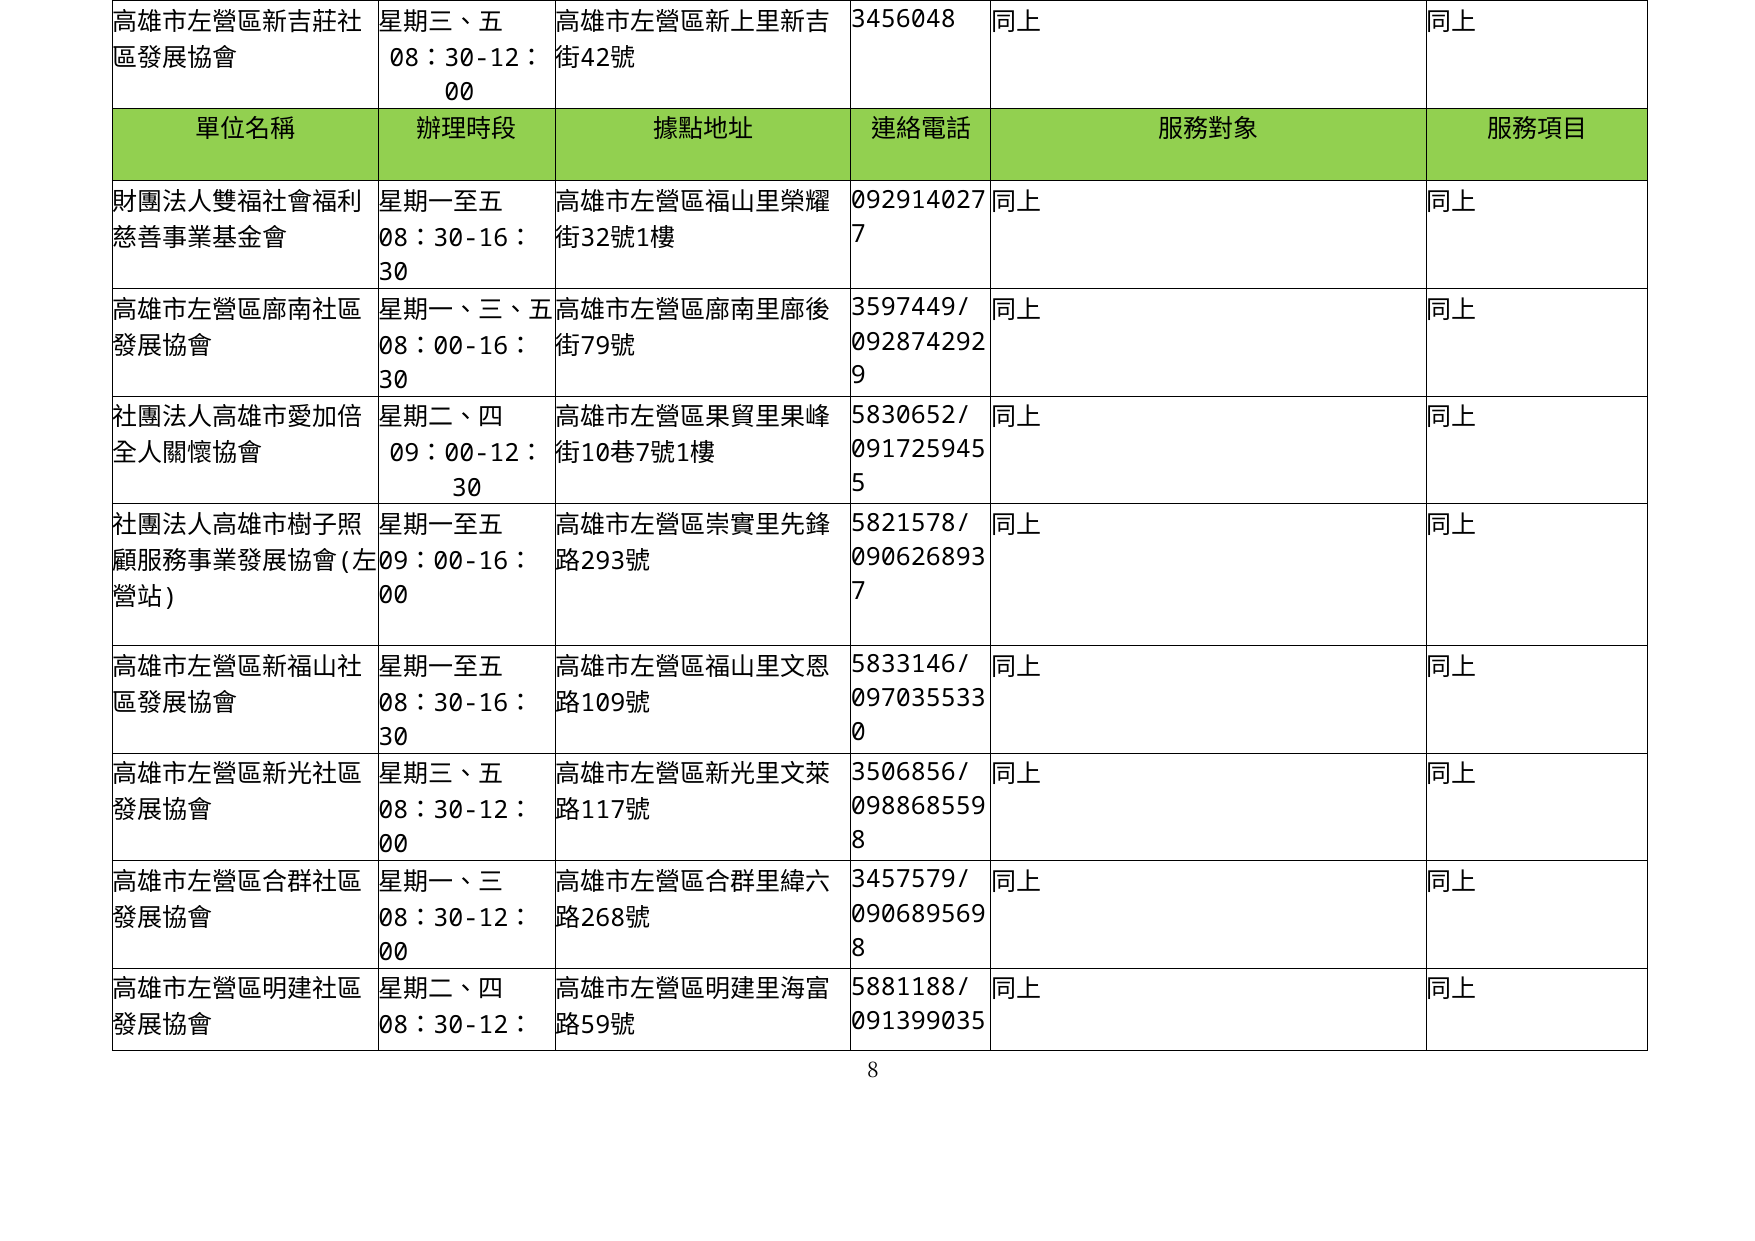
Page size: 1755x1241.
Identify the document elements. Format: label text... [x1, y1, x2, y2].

table_cell 服務對象 [991, 109, 1426, 180]
table_cell 同上 [1427, 397, 1647, 503]
table_cell 5881188/ 091399035 [851, 969, 990, 1050]
table_cell 星期一至五 08：30-16：30 [379, 181, 555, 288]
table_cell 5833146/ 0970355330 [851, 646, 990, 752]
table_cell 高雄市左營區廍南社區發展協會 [113, 289, 378, 396]
table_cell 單位名稱 [113, 109, 378, 180]
table_cell 同上 [991, 397, 1426, 503]
table_cell 社團法人高雄市愛加倍全人關懷協會 [113, 397, 378, 503]
table_cell 同上 [1427, 646, 1647, 752]
table_cell 星期一、三、五 08：00-16：30 [379, 289, 555, 396]
table_cell 星期三、五 08：30-12：00 [379, 754, 555, 860]
table_cell 服務項目 [1427, 109, 1647, 180]
table_cell 星期一至五 09：00-16：00 [379, 504, 555, 645]
table_cell 高雄市左營區廍南里廍後街79號 [556, 289, 850, 396]
table_cell 3456048 [851, 1, 990, 108]
table_cell 同上 [991, 969, 1426, 1050]
table_cell 3457579/ 0906895698 [851, 861, 990, 968]
table_cell 同上 [1427, 289, 1647, 396]
table_cell 高雄市左營區明建里海富路59號 [556, 969, 850, 1050]
table_cell 同上 [991, 646, 1426, 752]
table_cell 同上 [1427, 181, 1647, 288]
table_cell 據點地址 [556, 109, 850, 180]
table_cell 高雄市左營區新福山社區發展協會 [113, 646, 378, 752]
table_cell 同上 [991, 181, 1426, 288]
table_cell 連絡電話 [851, 109, 990, 180]
table_cell 同上 [991, 504, 1426, 645]
table_cell 高雄市左營區福山里文恩路109號 [556, 646, 850, 752]
table_cell 星期二、四 08：30-12： [379, 969, 555, 1050]
table_cell 高雄市左營區果貿里果峰街10巷7號1樓 [556, 397, 850, 503]
table_cell 高雄市左營區崇實里先鋒路293號 [556, 504, 850, 645]
table_cell 同上 [1427, 754, 1647, 860]
table_cell 同上 [991, 289, 1426, 396]
table_cell 星期二、四 09：00-12：30 [379, 397, 555, 503]
table_cell 5821578/ 0906268937 [851, 504, 990, 645]
table_cell 星期三、五 08：30-12：00 [379, 1, 555, 108]
table_cell 同上 [1427, 1, 1647, 108]
table_cell 同上 [991, 861, 1426, 968]
table_cell 3506856/ 0988685598 [851, 754, 990, 860]
table_cell 0929140277 [851, 181, 990, 288]
table_cell 高雄市左營區新吉莊社區發展協會 [113, 1, 378, 108]
table_cell 高雄市左營區福山里榮耀街32號1樓 [556, 181, 850, 288]
table_cell 3597449/ 0928742929 [851, 289, 990, 396]
table_cell 高雄市左營區明建社區發展協會 [113, 969, 378, 1050]
table_cell 高雄市左營區新光社區發展協會 [113, 754, 378, 860]
table_cell 星期一至五 08：30-16：30 [379, 646, 555, 752]
table_cell 同上 [1427, 504, 1647, 645]
table_cell 5830652/ 0917259455 [851, 397, 990, 503]
table_cell 辦理時段 [379, 109, 555, 180]
table_cell 星期一、三 08：30-12：00 [379, 861, 555, 968]
table_cell 同上 [1427, 969, 1647, 1050]
table_cell 社團法人高雄市樹子照顧服務事業發展協會(左營站) [113, 504, 378, 645]
table_cell 同上 [1427, 861, 1647, 968]
table_cell 同上 [991, 1, 1426, 108]
table_cell 財團法人雙福社會福利慈善事業基金會 [113, 181, 378, 288]
table_cell 高雄市左營區合群里緯六路268號 [556, 861, 850, 968]
table_cell 高雄市左營區新上里新吉街42號 [556, 1, 850, 108]
table_cell 高雄市左營區新光里文萊路117號 [556, 754, 850, 860]
table_cell 同上 [991, 754, 1426, 860]
table_cell 高雄市左營區合群社區發展協會 [113, 861, 378, 968]
